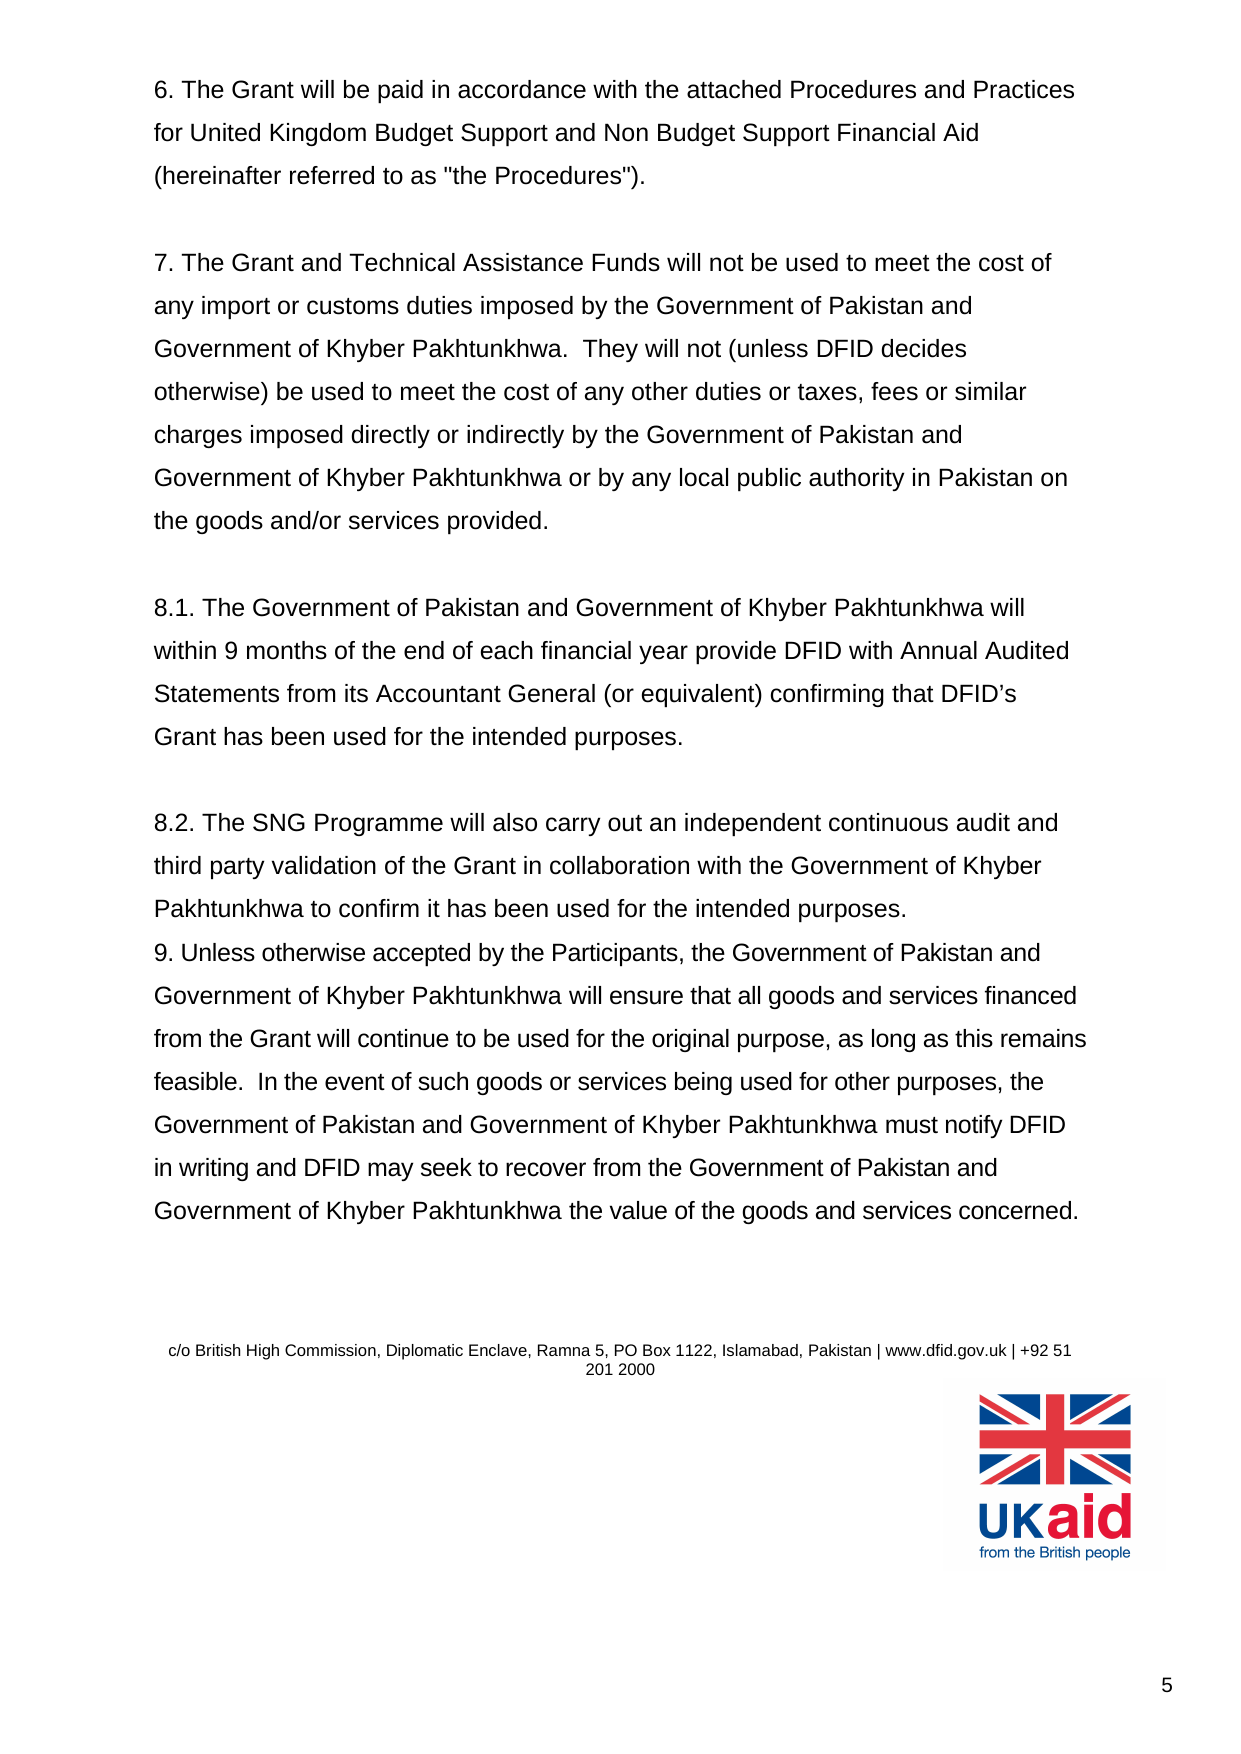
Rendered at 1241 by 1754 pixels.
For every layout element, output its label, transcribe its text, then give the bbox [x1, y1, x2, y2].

text 8.1. The Government of Pakistan and Government of Khyber Pakhtunkhwa will within 9 months of the end of each financial year provide DFID with Annual Audited Statements from its Accountant General (or equivalent) confirming that DFID’s Grant has been used for the intended purposes. [153, 592, 1087, 751]
text 6. The Grant will be paid in accordance with the attached Procedures and Practices for United Kingdom Budget Support and Non Budget Support Financial Aid (hereinafter referred to as "the Procedures"). [153, 75, 1087, 190]
text 7. The Grant and Technical Assistance Funds will not be used to meet the cost of any import or customs duties imposed by the Government of Pakistan and Government of Khyber Pakhtunkhwa. They will not (unless DFID decides otherwise) be used to meet the cost of any other duties or taxes, fees or similar charges imposed directly or indirectly by the Government of Pakistan and Government of Khyber Pakhtunkhwa or by any local public authority in Pakistan on the goods and/or services provided. [153, 247, 1087, 535]
text 8.2. The SNG Programme will also carry out an independent continuous audit and third party validation of the Grant in collaboration with the Government of Khyber Pakhtunkhwa to confirm it has been used for the intended purposes. [153, 808, 1087, 923]
text 9. Unless otherwise accepted by the Participants, the Government of Pakistan and Government of Khyber Pakhtunkhwa will ensure that all goods and services financed from the Grant will continue to be used for the original purpose, as long as this remains feasible. In the event of such goods or services being used for other purposes, the Government of Pakistan and Government of Khyber Pakhtunkhwa must notify DFID in writing and DFID may seek to recover from the Government of Pakistan and Government of Khyber Pakhtunkhwa the value of the goods and services concerned. [153, 937, 1087, 1225]
